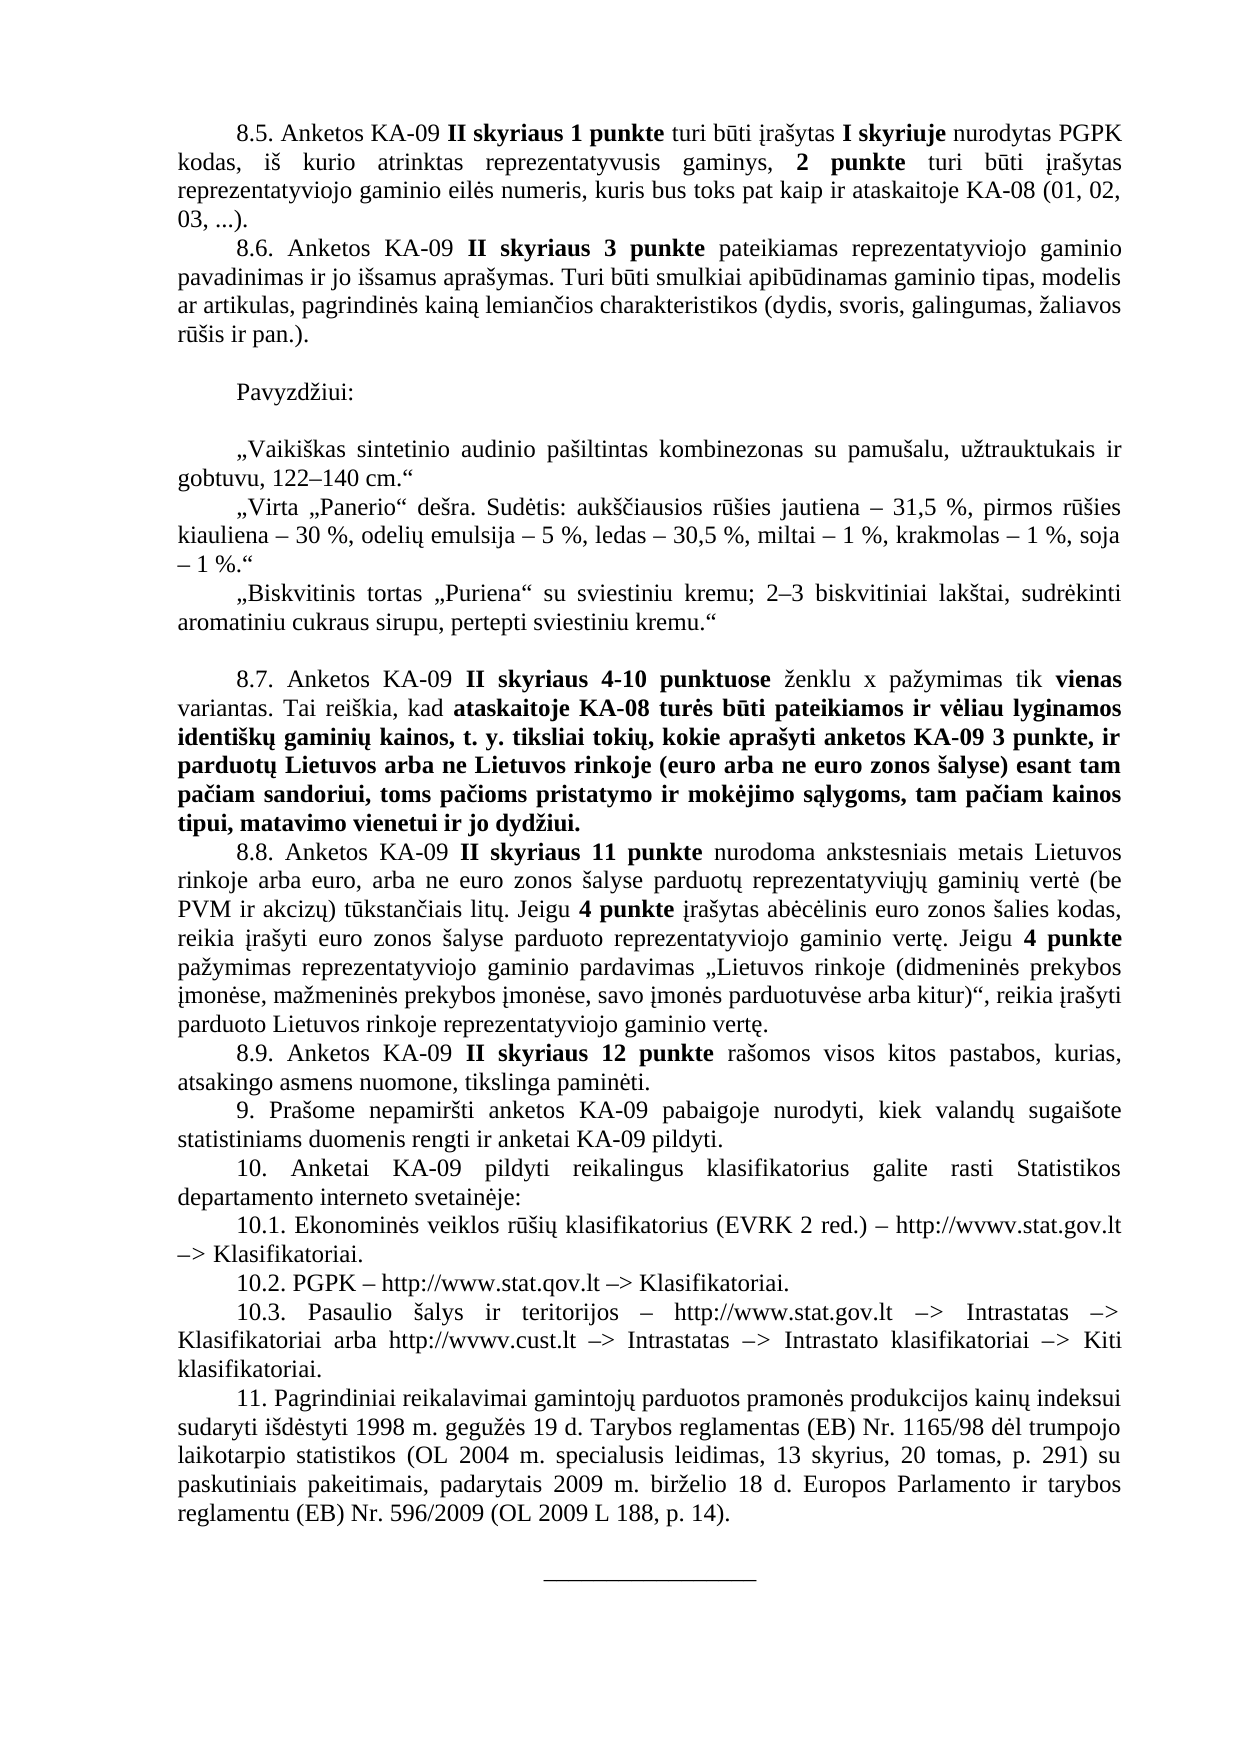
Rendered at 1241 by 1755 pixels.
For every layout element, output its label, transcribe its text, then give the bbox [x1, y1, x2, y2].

text 8.9. Anketos KA-09 II skyriaus 12 punkte rašomos visos kitos pastabos, kurias, atsakingo asmens nuomone, tikslinga paminėti. [177, 1038, 1122, 1096]
text 11. Pagrindiniai reikalavimai gamintojų parduotos pramonės produkcijos kainų indeksui sudaryti išdėstyti 1998 m. gegužės 19 d. Tarybos reglamentas (EB) Nr. 1165/98 dėl trumpojo laikotarpio statistikos (OL 2004 m. specialusis leidimas, 13 skyrius, 20 tomas, p. 291) su paskutiniais pakeitimais, padarytais 2009 m. birželio 18 d. Europos Parlamento ir tarybos reglamentu (EB) Nr. 596/2009 (OL 2009 L 188, p. 14). [177, 1383, 1122, 1527]
text 9. Prašome nepamiršti anketos KA-09 pabaigoje nurodyti, kiek valandų sugaišote statistiniams duomenis rengti ir anketai KA-09 pildyti. [177, 1096, 1122, 1153]
text 8.7. Anketos KA-09 II skyriaus 4-10 punktuose ženklu x pažymimas tik vienas variantas. Tai reiškia, kad ataskaitoje KA-08 turės būti pateikiamos ir vėliau lyginamos identiškų gaminių kainos, t. y. tiksliai tokių, kokie aprašyti anketos KA-09 3 punkte, ir parduotų Lietuvos arba ne Lietuvos rinkoje (euro arba ne euro zonos šalyse) esant tam pačiam sandoriui, toms pačioms pristatymo ir mokėjimo sąlygoms, tam pačiam kainos tipui, matavimo vienetui ir jo dydžiui. [177, 664, 1122, 837]
text „Vaikiškas sintetinio audinio pašiltintas kombinezonas su pamušalu, užtrauktukais ir gobtuvu, 122–140 cm.“ [177, 434, 1122, 492]
text 10.3. Pasaulio šalys ir teritorijos – http://www.stat.gov.lt –> Intrastatas –> Klasifikatoriai arba http://wvwv.cust.lt –> Intrastatas –> Intrastato klasifikatoriai –> Kiti klasifikatoriai. [177, 1297, 1122, 1383]
text „Virta „Panerio“ dešra. Sudėtis: aukščiausios rūšies jautiena – 31,5 %, pirmos rūšies kiauliena – 30 %, odelių emulsija – 5 %, ledas – 30,5 %, miltai – 1 %, krakmolas – 1 %, soja – 1 %.“ [177, 492, 1122, 578]
text 10.2. PGPK – http://www.stat.qov.lt –> Klasifikatoriai. [177, 1268, 1122, 1297]
text Pavyzdžiui: [177, 377, 1122, 406]
text 8.6. Anketos KA-09 II skyriaus 3 punkte pateikiamas reprezentatyviojo gaminio pavadinimas ir jo išsamus aprašymas. Turi būti smulkiai apibūdinamas gaminio tipas, modelis ar artikulas, pagrindinės kainą lemiančios charakteristikos (dydis, svoris, galingumas, žaliavos rūšis ir pan.). [177, 233, 1122, 348]
text _________________ [177, 1556, 1122, 1584]
text „Biskvitinis tortas „Puriena“ su sviestiniu kremu; 2–3 biskvitiniai lakštai, sudrėkinti aromatiniu cukraus sirupu, pertepti sviestiniu kremu.“ [177, 578, 1122, 636]
text 10.1. Ekonominės veiklos rūšių klasifikatorius (EVRK 2 red.) – http://wvwv.stat.gov.lt –> Klasifikatoriai. [177, 1211, 1122, 1268]
text 8.8. Anketos KA-09 II skyriaus 11 punkte nurodoma ankstesniais metais Lietuvos rinkoje arba euro, arba ne euro zonos šalyse parduotų reprezentatyviųjų gaminių vertė (be PVM ir akcizų) tūkstančiais litų. Jeigu 4 punkte įrašytas abėcėlinis euro zonos šalies kodas, reikia įrašyti euro zonos šalyse parduoto reprezentatyviojo gaminio vertę. Jeigu 4 punkte pažymimas reprezentatyviojo gaminio pardavimas „Lietuvos rinkoje (didmeninės prekybos įmonėse, mažmeninės prekybos įmonėse, savo įmonės parduotuvėse arba kitur)“, reikia įrašyti parduoto Lietuvos rinkoje reprezentatyviojo gaminio vertę. [177, 837, 1122, 1038]
text 8.5. Anketos KA-09 II skyriaus 1 punkte turi būti įrašytas I skyriuje nurodytas PGPK kodas, iš kurio atrinktas reprezentatyvusis gaminys, 2 punkte turi būti įrašytas reprezentatyviojo gaminio eilės numeris, kuris bus toks pat kaip ir ataskaitoje KA-08 (01, 02, 03, ...). [177, 118, 1122, 233]
text 10. Anketai KA-09 pildyti reikalingus klasifikatorius galite rasti Statistikos departamento interneto svetainėje: [177, 1153, 1122, 1211]
